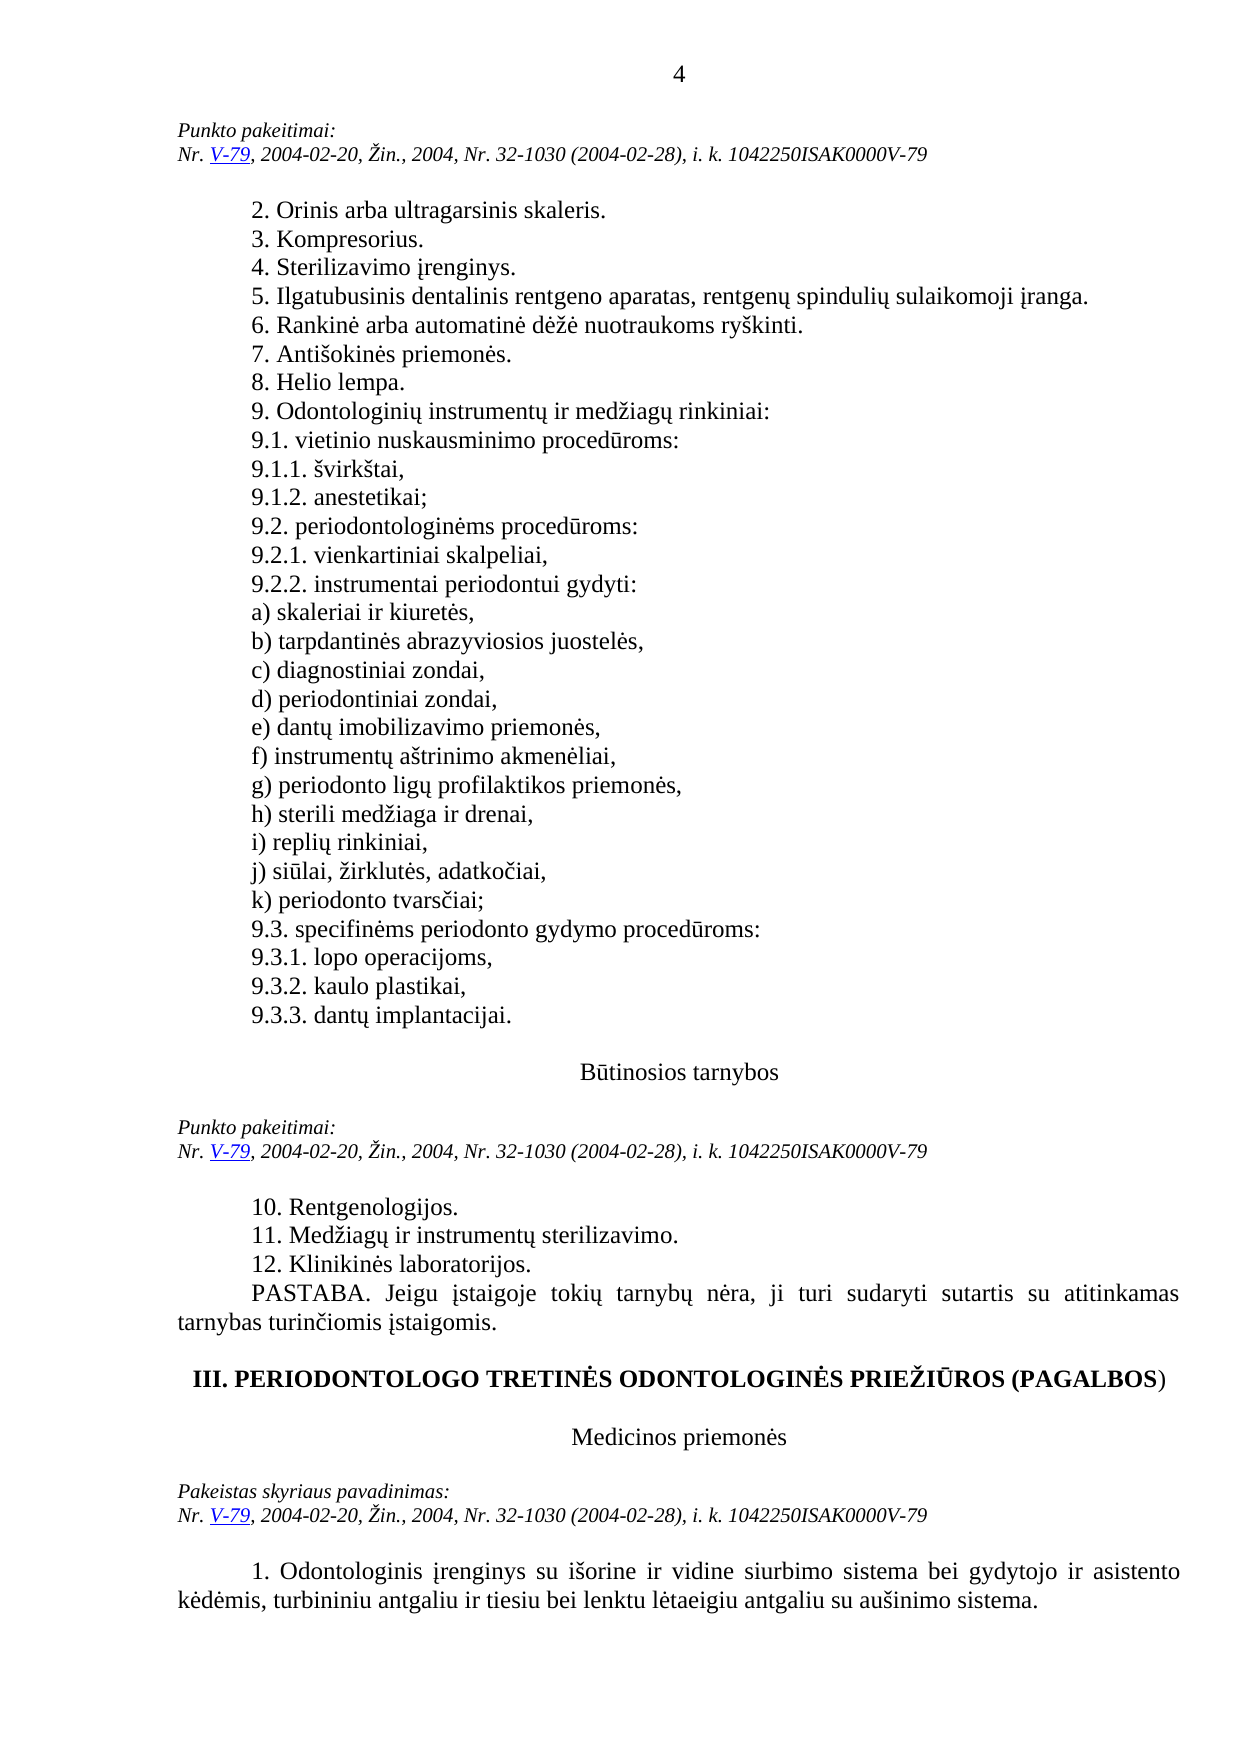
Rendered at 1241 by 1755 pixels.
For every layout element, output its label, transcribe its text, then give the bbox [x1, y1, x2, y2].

text 8. Helio lempa. [177, 367, 1181, 396]
text Punkto pakeitimai: [177, 1115, 1181, 1139]
text 4. Sterilizavimo įrenginys. [177, 252, 1181, 281]
text Nr. V-79, 2004-02-20, Žin., 2004, Nr. 32-1030 (2004-02-28), i. k. 1042250ISAK0000V-79 [177, 142, 1181, 166]
text 11. Medžiagų ir instrumentų sterilizavimo. [177, 1221, 1181, 1249]
text 2. Orinis arba ultragarsinis skaleris. [177, 195, 1181, 224]
text 5. Ilgatubusinis dentalinis rentgeno aparatas, rentgenų spindulių sulaikomoji įranga. [177, 281, 1181, 310]
text 9.3.3. dantų implantacijai. [177, 1000, 1181, 1029]
text 3. Kompresorius. [177, 224, 1181, 252]
text 9.2.2. instrumentai periodontui gydyti: [177, 569, 1181, 597]
text 9.1. vietinio nuskausminimo procedūroms: [177, 425, 1181, 454]
text PASTABA. Jeigu įstaigoje tokių tarnybų nėra, ji turi sudaryti sutartis su atitinkamas tarnybas turinčiomis įstaigomis. [177, 1278, 1181, 1336]
text a) skaleriai ir kiuretės, [177, 597, 1181, 626]
text 9.3.2. kaulo plastikai, [177, 971, 1181, 1000]
text Nr. V-79, 2004-02-20, Žin., 2004, Nr. 32-1030 (2004-02-28), i. k. 1042250ISAK0000V-79 [177, 1139, 1181, 1163]
text g) periodonto ligų profilaktikos priemonės, [177, 770, 1181, 799]
text Nr. V-79, 2004-02-20, Žin., 2004, Nr. 32-1030 (2004-02-28), i. k. 1042250ISAK0000V-79 [177, 1503, 1181, 1527]
text Medicinos priemonės [177, 1422, 1181, 1451]
text 6. Rankinė arba automatinė dėžė nuotraukoms ryškinti. [177, 310, 1181, 339]
text 1. Odontologinis įrenginys su išorine ir vidine siurbimo sistema bei gydytojo ir asistento kėdėmis, turbininiu antgaliu ir tiesiu bei lenktu lėtaeigiu antgaliu su aušinimo sistema. [177, 1556, 1181, 1614]
text k) periodonto tvarsčiai; [177, 885, 1181, 914]
text b) tarpdantinės abrazyviosios juostelės, [177, 626, 1181, 655]
text 9.3. specifinėms periodonto gydymo procedūroms: [177, 914, 1181, 942]
text 9.2.1. vienkartiniai skalpeliai, [177, 540, 1181, 569]
text f) instrumentų aštrinimo akmenėliai, [177, 741, 1181, 770]
text 7. Antišokinės priemonės. [177, 339, 1181, 367]
text III. PERIODONTOLOGO TRETINĖS ODONTOLOGINĖS PRIEŽIŪROS (PAGALBOS) [177, 1364, 1181, 1393]
text 9.1.1. švirkštai, [177, 454, 1181, 482]
text c) diagnostiniai zondai, [177, 655, 1181, 684]
text h) sterili medžiaga ir drenai, [177, 799, 1181, 827]
text 12. Klinikinės laboratorijos. [177, 1249, 1181, 1278]
text j) siūlai, žirklutės, adatkočiai, [177, 856, 1181, 885]
text 9. Odontologinių instrumentų ir medžiagų rinkiniai: [177, 396, 1181, 425]
text 10. Rentgenologijos. [177, 1192, 1181, 1221]
text e) dantų imobilizavimo priemonės, [177, 712, 1181, 741]
text d) periodontiniai zondai, [177, 684, 1181, 712]
text Punkto pakeitimai: [177, 118, 1181, 142]
text Būtinosios tarnybos [177, 1057, 1181, 1086]
text 9.3.1. lopo operacijoms, [177, 942, 1181, 971]
text 9.2. periodontologinėms procedūroms: [177, 511, 1181, 540]
text 9.1.2. anestetikai; [177, 482, 1181, 511]
text i) replių rinkiniai, [177, 827, 1181, 856]
text Pakeistas skyriaus pavadinimas: [177, 1479, 1181, 1503]
